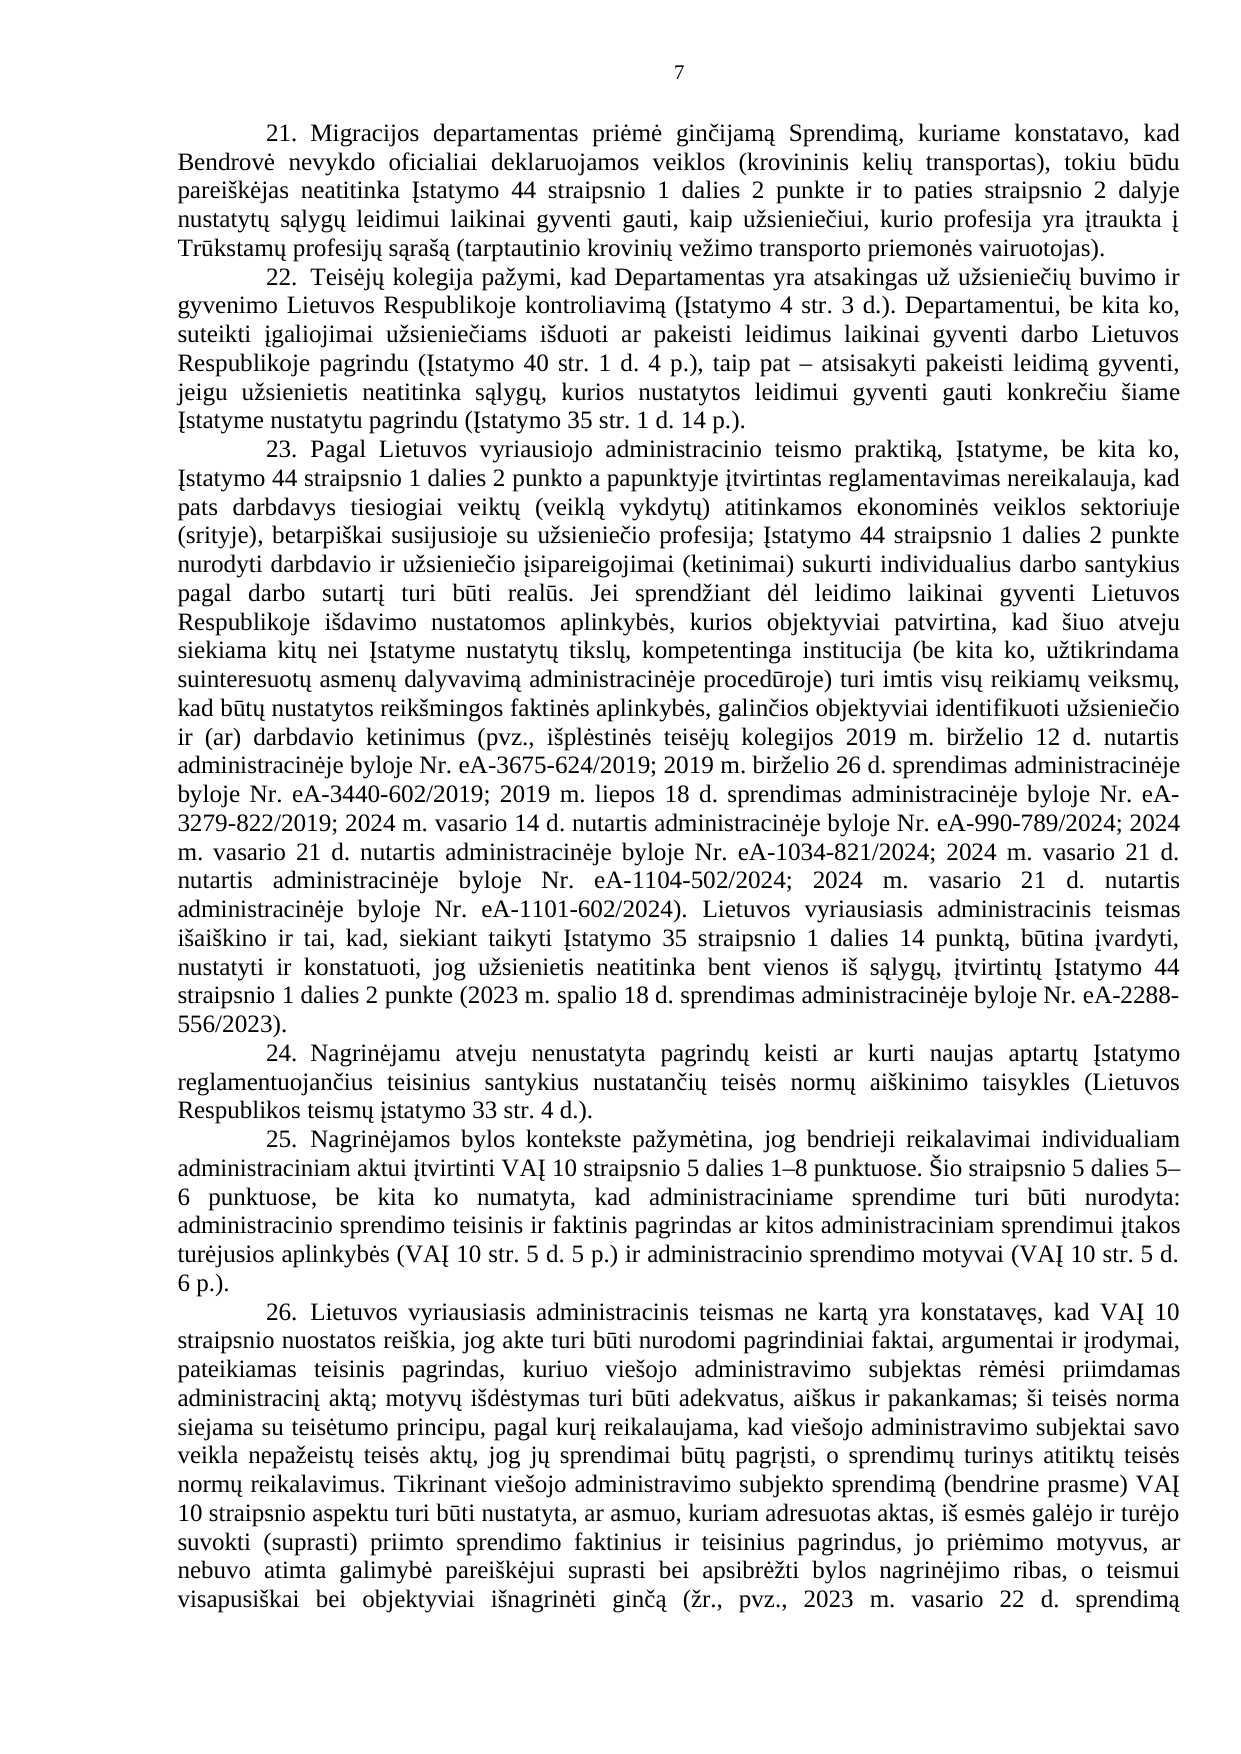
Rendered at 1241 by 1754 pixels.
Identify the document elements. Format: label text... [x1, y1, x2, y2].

text 24. Nagrinėjamu atveju nenustatyta pagrindų keisti ar kurti naujas aptartų Įstatymo reglamentuojančius teisinius santykius nustatančių teisės normų aiškinimo taisykles (Lietuvos Respublikos teismų įstatymo 33 str. 4 d.). [177, 1038, 1181, 1124]
text 25. Nagrinėjamos bylos kontekste pažymėtina, jog bendrieji reikalavimai individualiam administraciniam aktui įtvirtinti VAĮ 10 straipsnio 5 dalies 1–8 punktuose. Šio straipsnio 5 dalies 5–6 punktuose, be kita ko numatyta, kad administraciniame sprendime turi būti nurodyta: administracinio sprendimo teisinis ir faktinis pagrindas ar kitos administraciniam sprendimui įtakos turėjusios aplinkybės (VAĮ 10 str. 5 d. 5 p.) ir administracinio sprendimo motyvai (VAĮ 10 str. 5 d. 6 p.). [177, 1124, 1181, 1297]
text 22. Teisėjų kolegija pažymi, kad Departamentas yra atsakingas už užsieniečių buvimo ir gyvenimo Lietuvos Respublikoje kontroliavimą (Įstatymo 4 str. 3 d.). Departamentui, be kita ko, suteikti įgaliojimai užsieniečiams išduoti ar pakeisti leidimus laikinai gyventi darbo Lietuvos Respublikoje pagrindu (Įstatymo 40 str. 1 d. 4 p.), taip pat – atsisakyti pakeisti leidimą gyventi, jeigu užsienietis neatitinka sąlygų, kurios nustatytos leidimui gyventi gauti konkrečiu šiame Įstatyme nustatytu pagrindu (Įstatymo 35 str. 1 d. 14 p.). [177, 262, 1181, 434]
text 21. Migracijos departamentas priėmė ginčijamą Sprendimą, kuriame konstatavo, kad Bendrovė nevykdo oficialiai deklaruojamos veiklos (krovininis kelių transportas), tokiu būdu pareiškėjas neatitinka Įstatymo 44 straipsnio 1 dalies 2 punkte ir to paties straipsnio 2 dalyje nustatytų sąlygų leidimui laikinai gyventi gauti, kaip užsieniečiui, kurio profesija yra įtraukta į Trūkstamų profesijų sąrašą (tarptautinio krovinių vežimo transporto priemonės vairuotojas). [177, 118, 1181, 262]
text 23. Pagal Lietuvos vyriausiojo administracinio teismo praktiką, Įstatyme, be kita ko, Įstatymo 44 straipsnio 1 dalies 2 punkto a papunktyje įtvirtintas reglamentavimas nereikalauja, kad pats darbdavys tiesiogiai veiktų (veiklą vykdytų) atitinkamos ekonominės veiklos sektoriuje (srityje), betarpiškai susijusioje su užsieniečio profesija; Įstatymo 44 straipsnio 1 dalies 2 punkte nurodyti darbdavio ir užsieniečio įsipareigojimai (ketinimai) sukurti individualius darbo santykius pagal darbo sutartį turi būti realūs. Jei sprendžiant dėl leidimo laikinai gyventi Lietuvos Respublikoje išdavimo nustatomos aplinkybės, kurios objektyviai patvirtina, kad šiuo atveju siekiama kitų nei Įstatyme nustatytų tikslų, kompetentinga institucija (be kita ko, užtikrindama suinteresuotų asmenų dalyvavimą administracinėje procedūroje) turi imtis visų reikiamų veiksmų, kad būtų nustatytos reikšmingos faktinės aplinkybės, galinčios objektyviai identifikuoti užsieniečio ir (ar) darbdavio ketinimus (pvz., išplėstinės teisėjų kolegijos 2019 m. birželio 12 d. nutartis administracinėje byloje Nr. eA-3675-624/2019; 2019 m. birželio 26 d. sprendimas administracinėje byloje Nr. eA-3440-602/2019; 2019 m. liepos 18 d. sprendimas administracinėje byloje Nr. eA-3279-822/2019; 2024 m. vasario 14 d. nutartis administracinėje byloje Nr. eA-990-789/2024; 2024 m. vasario 21 d. nutartis administracinėje byloje Nr. eA-1034-821/2024; 2024 m. vasario 21 d. nutartis administracinėje byloje Nr. eA-1104-502/2024; 2024 m. vasario 21 d. nutartis administracinėje byloje Nr. eA-1101-602/2024). Lietuvos vyriausiasis administracinis teismas išaiškino ir tai, kad, siekiant taikyti Įstatymo 35 straipsnio 1 dalies 14 punktą, būtina įvardyti, nustatyti ir konstatuoti, jog užsienietis neatitinka bent vienos iš sąlygų, įtvirtintų Įstatymo 44 straipsnio 1 dalies 2 punkte (2023 m. spalio 18 d. sprendimas administracinėje byloje Nr. eA-2288-556/2023). [177, 434, 1181, 1038]
text 26. Lietuvos vyriausiasis administracinis teismas ne kartą yra konstatavęs, kad VAĮ 10 straipsnio nuostatos reiškia, jog akte turi būti nurodomi pagrindiniai faktai, argumentai ir įrodymai, pateikiamas teisinis pagrindas, kuriuo viešojo administravimo subjektas rėmėsi priimdamas administracinį aktą; motyvų išdėstymas turi būti adekvatus, aiškus ir pakankamas; ši teisės norma siejama su teisėtumo principu, pagal kurį reikalaujama, kad viešojo administravimo subjektai savo veikla nepažeistų teisės aktų, jog jų sprendimai būtų pagrįsti, o sprendimų turinys atitiktų teisės normų reikalavimus. Tikrinant viešojo administravimo subjekto sprendimą (bendrine prasme) VAĮ 10 straipsnio aspektu turi būti nustatyta, ar asmuo, kuriam adresuotas aktas, iš esmės galėjo ir turėjo suvokti (suprasti) priimto sprendimo faktinius ir teisinius pagrindus, jo priėmimo motyvus, ar nebuvo atimta galimybė pareiškėjui suprasti bei apsibrėžti bylos nagrinėjimo ribas, o teismui visapusiškai bei objektyviai išnagrinėti ginčą (žr., pvz., 2023 m. vasario 22 d. sprendimą [177, 1297, 1181, 1613]
